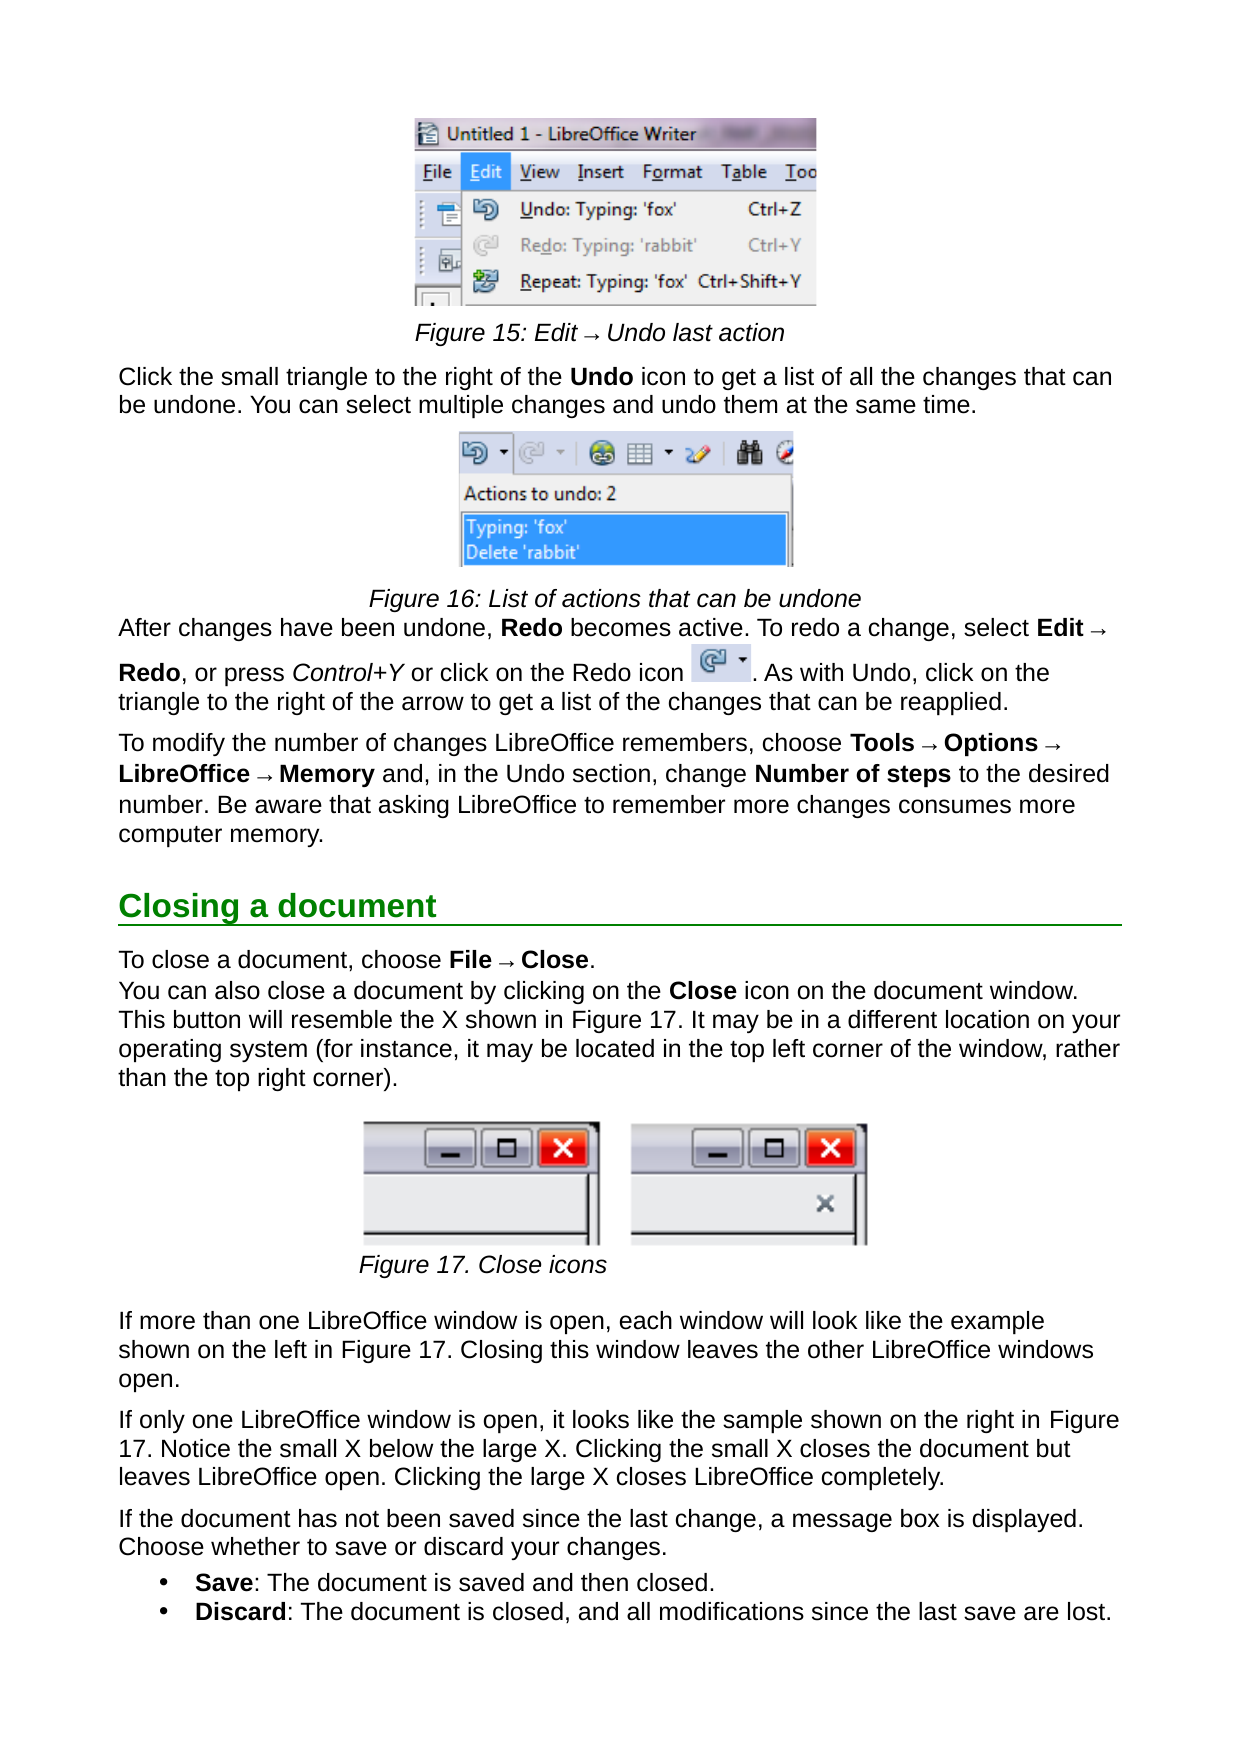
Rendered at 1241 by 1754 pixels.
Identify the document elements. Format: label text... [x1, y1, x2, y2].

text Figure 17. Close icons [358, 1116, 882, 1278]
picture [458, 431, 794, 567]
list If the document has not been saved since the last change, a message box is displayed. Choose whether to save or discard your changes. [118, 1503, 1122, 1561]
text If more than one LibreOffice window is open, each window will look like the example shown on the left in Figure 17. Closing this window leaves the other LibreOffice windows open. [118, 1306, 1122, 1392]
text If only one LibreOffice window is open, it looks like the sample shown on the right in Figure 17. Notice the small X below the large X. Clicking the small X closes the document but leaves LibreOffice open. Clicking the large X closes LibreOffice completely. [118, 1405, 1122, 1491]
text After changes have been undone, Redo becomes active. To redo a change, select Edit → Redo, or press Control+Y or click on the Redo icon . As with Undo, click on the triangle to the right of the arrow to get a list of the changes that can be reapplied. [118, 613, 1122, 716]
text Click the small triangle to the right of the Undo icon to get a list of all the changes that can be undone. You can select multiple changes and undo them at the same time. [118, 362, 1122, 419]
picture [691, 644, 752, 682]
text To close a document, choose File → Close. [118, 945, 1122, 976]
subtitle Closing a document [118, 886, 1122, 924]
list Discard: The document is closed, and all modifications since the last save are lost. [156, 1597, 1122, 1626]
text Figure 15: Edit → Undo last action [414, 318, 826, 349]
picture [414, 118, 817, 306]
list Save: The document is saved and then closed. [156, 1567, 1122, 1597]
picture [358, 1116, 873, 1250]
text You can also close a document by clicking on the Close icon on the document window. This button will resemble the X shown in Figure 17. It may be in a different location on your operating system (for instance, it may be located in the top left corner of the window, rather than the top right corner). [118, 976, 1122, 1091]
text To modify the number of changes LibreOffice remembers, choose Tools → Options → LibreOffice → Memory and, in the Undo section, change Number of steps to the desired number. Be aware that asking LibreOffice to remember more changes consumes more computer memory. [118, 728, 1122, 847]
text Figure 16: List of actions that can be undone [369, 584, 872, 613]
